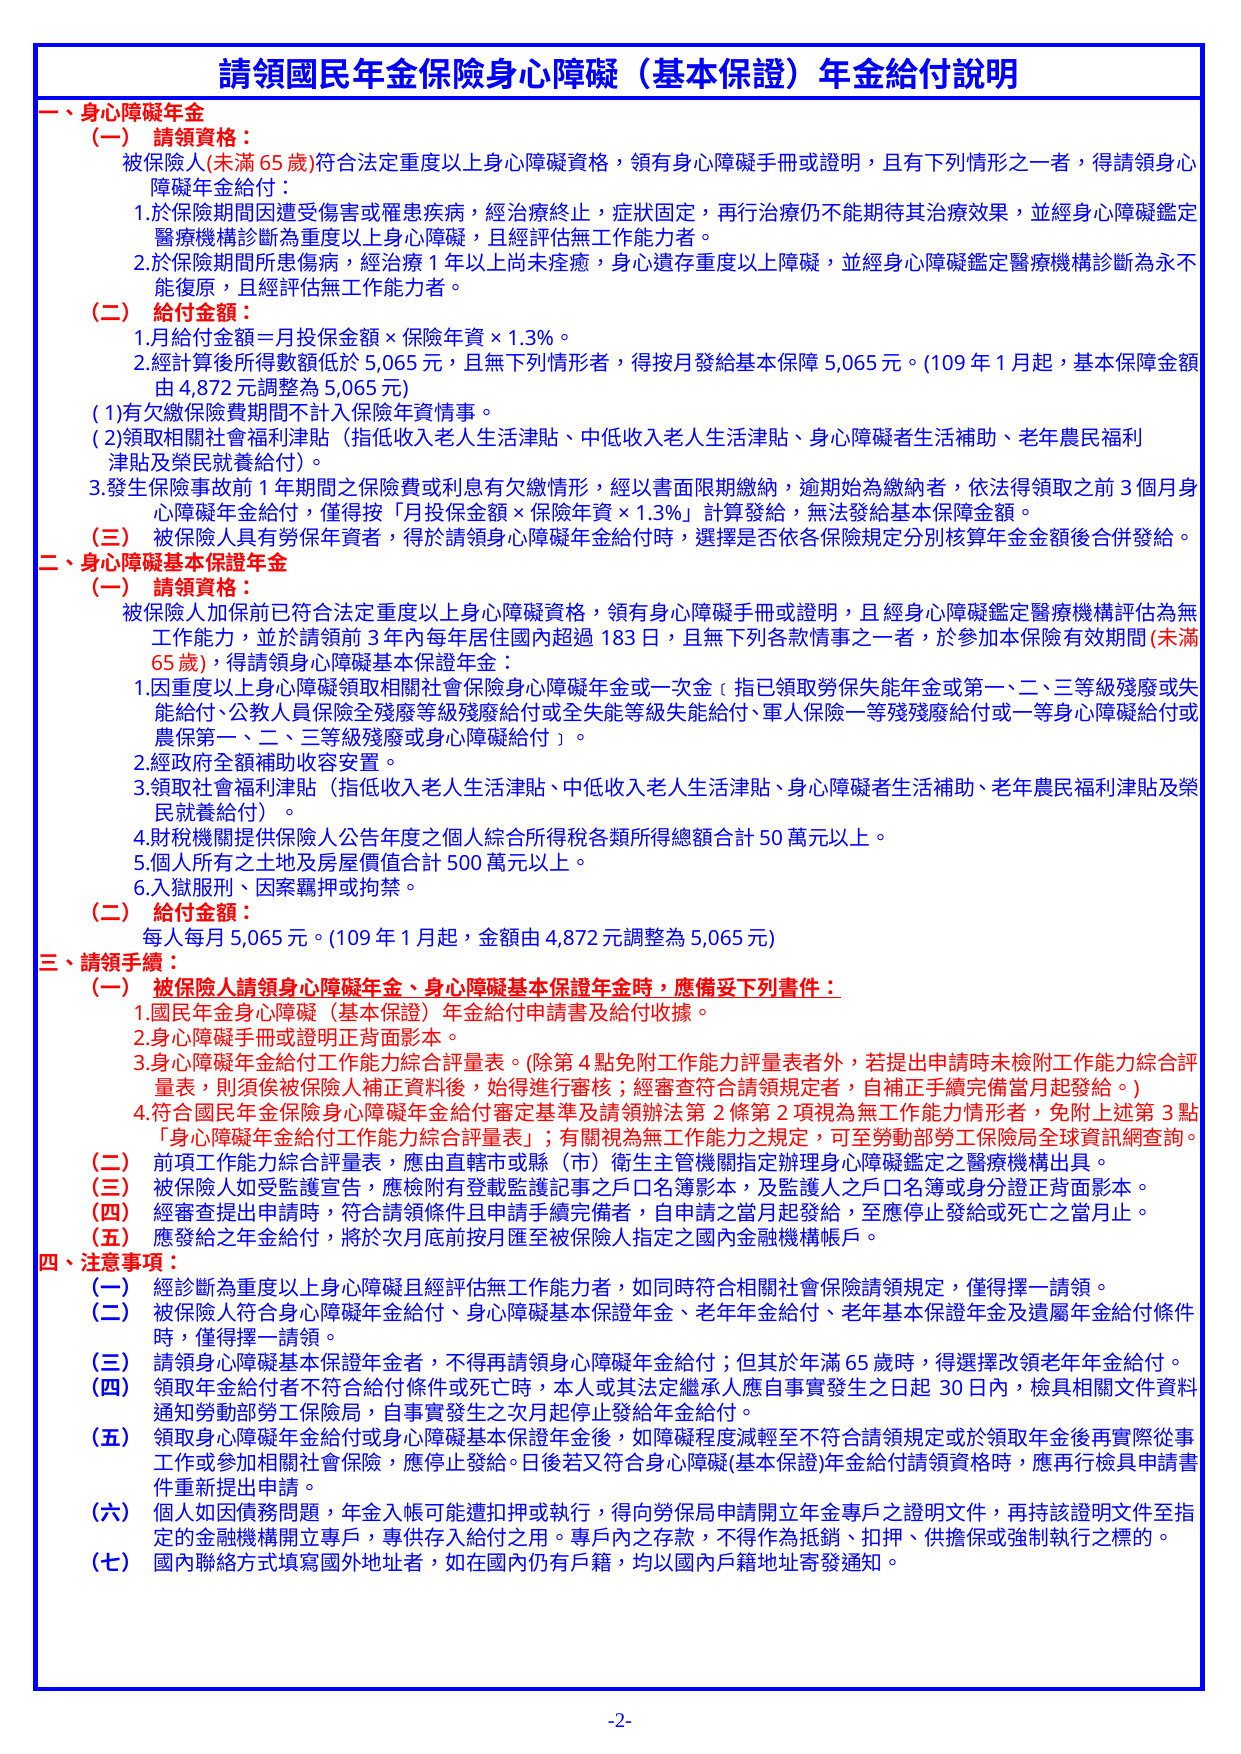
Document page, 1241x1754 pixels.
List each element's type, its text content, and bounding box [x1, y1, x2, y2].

table_cell 一、身心障礙年金 請領資格： 被保險人(未滿65歲)符合法定重度以上身心障礙資格，領有身心障礙手冊或證明，且有下列情形之一者，得請領身心障礙年金給付： 1.於保險期間因遭受傷害或罹患疾病，經治療終止，症狀固定，再行治療仍不能期待其治療效果，並經身心障礙鑑定醫療機構診斷為重度以上身心障礙，且經評估無工作能力者。 2.於保險期間所患傷病，經治療1年以上尚未痊癒，身心遺存重度以上障礙，並經身心障礙鑑定醫療機構診斷為永不能復原，且經評估無工作能力者。 給付金額： 1.月給付金額＝月投保金額 × 保險年資 × 1.3%。 2.經計算後所得數額低於5,065元，且無下列情形者，得按月發給基本保障5,065元。(109年1月起，基本保障金額由4,872元調整為5,065元) ( 1)有欠繳保險費期間不計入保險年資情事。 ( 2)領取相關社會福利津貼（指低收入老人生活津貼、中低收入老人生活津貼、身心障礙者生活補助、老年農民福利 津貼及榮民就養給付）。 3.發生保險事故前1年期間之保險費或利息有欠繳情形，經以書面限期繳納，逾期始為繳納者，依法得領取之前3個月身心障礙年金給付，僅得按「月投保金額 × 保險年資 × 1.3%」計算發給，無法發給基本保障金額。 被保險人具有勞保年資者，得於請領身心障礙年金給付時，選擇是否依各保險規定分別核算年金金額後合併發給。 二、身心障礙基本保證年金 請領資格： 被保險人加保前已符合法定重度以上身心障礙資格，領有身心障礙手冊或證明，且經身心障礙鑑定醫療機構評估為無工作能力，並於請領前3年內每年居住國內超過183日，且無下列各款情事之一者，於參加本保險有效期間(未滿65歲)，得請領身心障礙基本保證年金： 1.因重度以上身心障礙領取相關社會保險身心障礙年金或一次金﹝指已領取勞保失能年金或第一、二、三等級殘廢或失能給付、公教人員保險全殘廢等級殘廢給付或全失能等級失能給付、軍人保險一等殘殘廢給付或一等身心障礙給付或農保第一、二、三等級殘廢或身心障礙給付﹞。 2.經政府全額補助收容安置。 3.領取社會福利津貼（指低收入老人生活津貼、中低收入老人生活津貼、身心障礙者生活補助、老年農民福利津貼及榮民就養給付）。 4.財稅機關提供保險人公告年度之個人綜合所得稅各類所得總額合計50萬元以上。 5.個人所有之土地及房屋價值合計500萬元以上。 6.入獄服刑、因案羈押或拘禁。 給付金額： 每人每月5,065元。(109年1月起，金額由4,872元調整為5,065元) 三、請領手續： 被保險人請領身心障礙年金、身心障礙基本保證年金時，應備妥下列書件： 1.國民年金身心障礙（基本保證）年金給付申請書及給付收據。 2.身心障礙手冊或證明正背面影本。 3.身心障礙年金給付工作能力綜合評量表。(除第4點免附工作能力評量表者外，若提出申請時未檢附工作能力綜合評量表，則須俟被保險人補正資料後，始得進行審核；經審查符合請領規定者，自補正手續完備當月起發給。) 4.符合國民年金保險身心障礙年金給付審定基準及請領辦法第2條第2項視為無工作能力情形者，免附上述第3點「身心障礙年金給付工作能力綜合評量表」；有關視為無工作能力之規定，可至勞動部勞工保險局全球資訊網查詢。 前項工作能力綜合評量表，應由直轄市或縣（市）衛生主管機關指定辦理身心障礙鑑定之醫療機構出具。 被保險人如受監護宣告，應檢附有登載監護記事之戶口名簿影本，及監護人之戶口名簿或身分證正背面影本。 經審查提出申請時，符合請領條件且申請手續完備者，自申請之當月起發給，至應停止發給或死亡之當月止。 應發給之年金給付，將於次月底前按月匯至被保險人指定之國內金融機構帳戶。 四、注意事項： 經診斷為重度以上身心障礙且經評估無工作能力者，如同時符合相關社會保險請領規定，僅得擇一請領。 被保險人符合身心障礙年金給付、身心障礙基本保證年金、老年年金給付、老年基本保證年金及遺屬年金給付條件時，僅得擇一請領。 請領身心障礙基本保證年金者，不得再請領身心障礙年金給付；但其於年滿65歲時，得選擇改領老年年金給付。 領取年金給付者不符合給付條件或死亡時，本人或其法定繼承人應自事實發生之日起30日內，檢具相關文件資料通知勞動部勞工保險局，自事實發生之次月起停止發給年金給付。 領取身心障礙年金給付或身心障礙基本保證年金後，如障礙程度減輕至不符合請領規定或於領取年金後再實際從事工作或參加相關社會保險，應停止發給。日後若又符合身心障礙(基本保證)年金給付請領資格時，應再行檢具申請書件重新提出申請。 個人如因債務問題，年金入帳可能遭扣押或執行，得向勞保局申請開立年金專戶之證明文件，再持該證明文件至指定的金融機構開立專戶，專供存入給付之用。專戶內之存款，不得作為抵銷、扣押、供擔保或強制執行之標的。 國內聯絡方式填寫國外地址者，如在國內仍有戶籍，均以國內戶籍地址寄發通知。 [38, 100, 1200, 1687]
table_header 請領國民年金保險身心障礙（基本保證）年金給付說明 [38, 47, 1200, 96]
